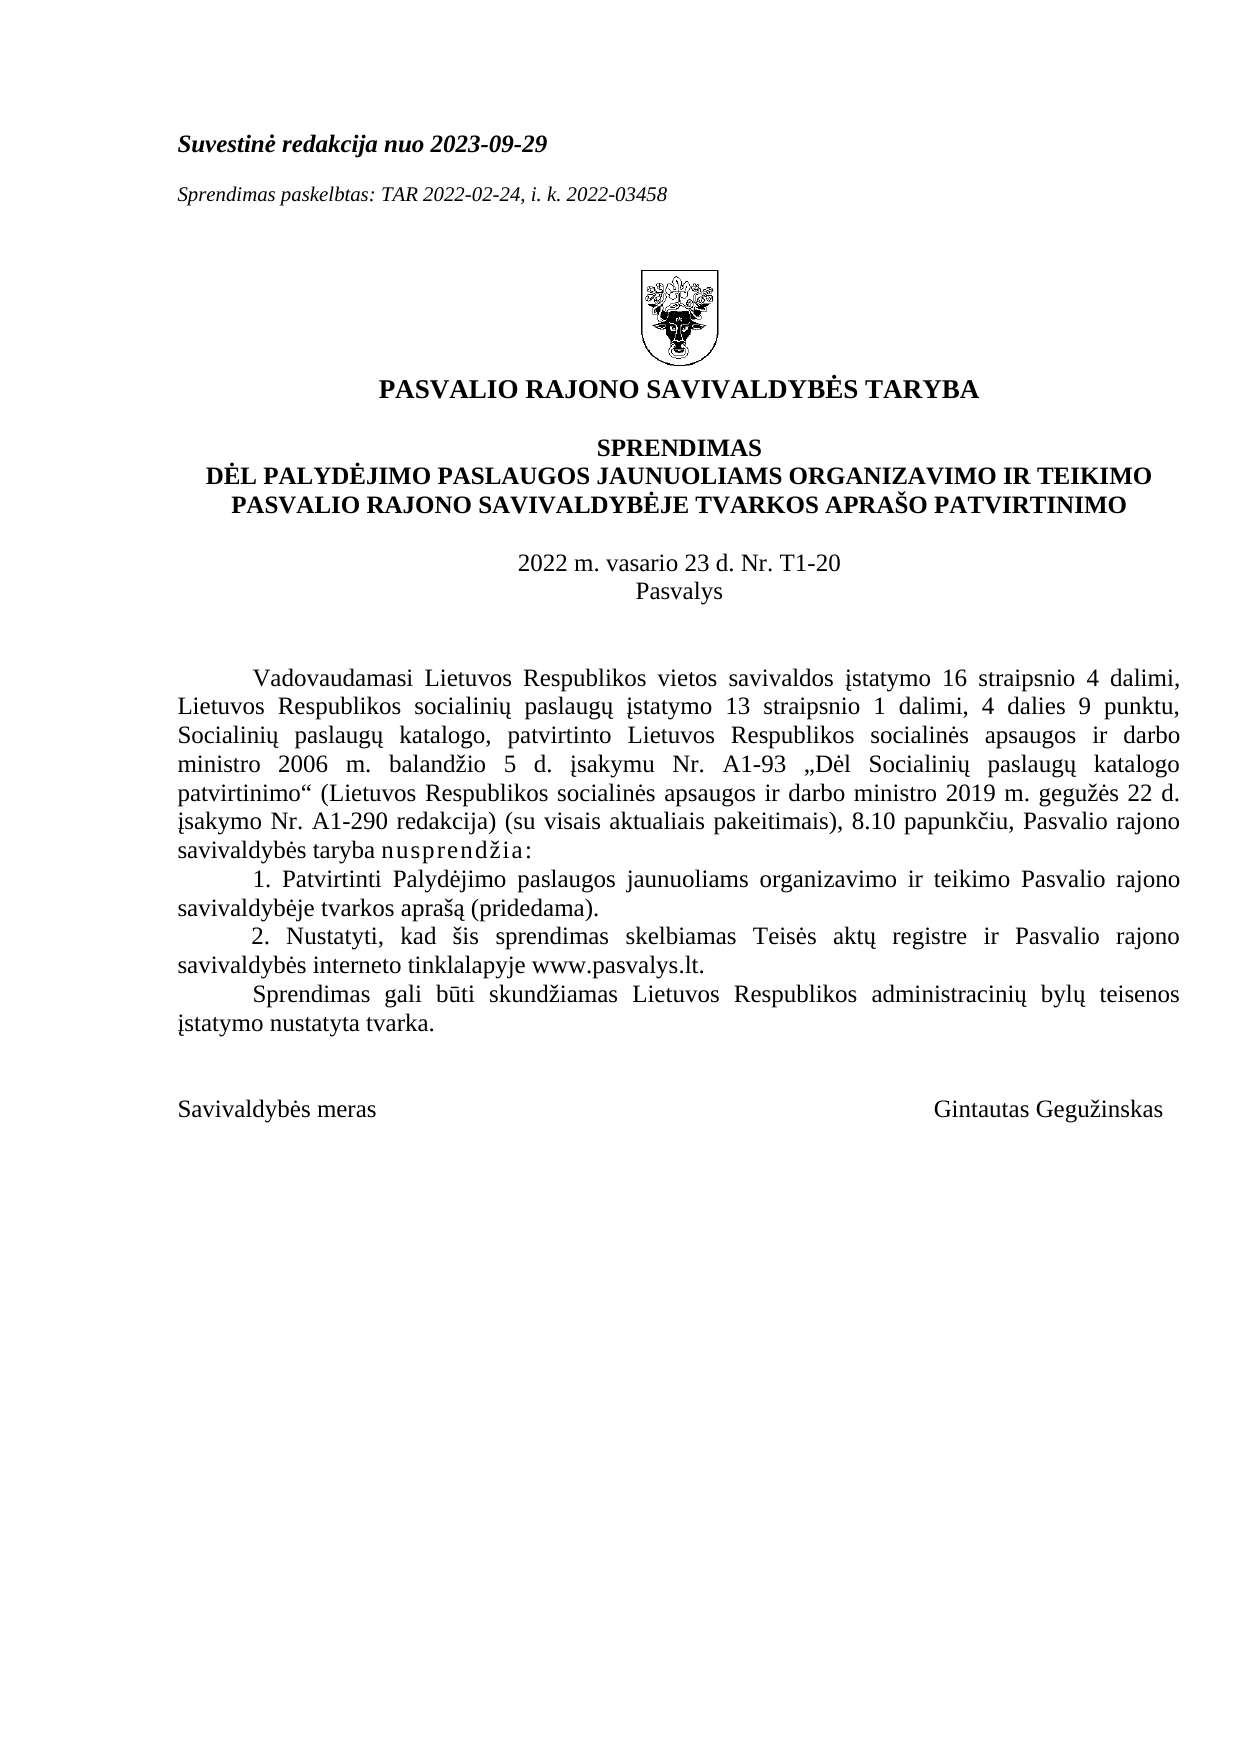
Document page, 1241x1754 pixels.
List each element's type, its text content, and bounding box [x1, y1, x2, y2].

text Suvestinė redakcija nuo 2023-09-29 [177, 129, 1181, 158]
text sprendimas [177, 433, 1181, 461]
text Savivaldybės meras Gintautas Gegužinskas [177, 1094, 1181, 1123]
text 2022 m. vasario 23 d. Nr. T1-20 [177, 548, 1181, 576]
text Sprendimas paskelbtas: TAR 2022-02-24, i. k. 2022-03458 [177, 182, 1181, 206]
text 1. Patvirtinti Palydėjimo paslaugos jaunuoliams organizavimo ir teikimo Pasvalio rajono savivaldybėje tvarkos aprašą (pridedama). [177, 864, 1181, 921]
text Sprendimas gali būti skundžiamas Lietuvos Respublikos administracinių bylų teisenos įstatymo nustatyta tvarka. [177, 979, 1181, 1036]
text Vadovaudamasi Lietuvos Respublikos vietos savivaldos įstatymo 16 straipsnio 4 dalimi, Lietuvos Respublikos socialinių paslaugų įstatymo 13 straipsnio 1 dalimi, 4 dalies 9 punktu, Socialinių paslaugų katalogo, patvirtinto Lietuvos Respublikos socialinės apsaugos ir darbo ministro 2006 m. balandžio 5 d. įsakymu Nr. A1-93 „Dėl Socialinių paslaugų katalogo patvirtinimo“ (Lietuvos Respublikos socialinės apsaugos ir darbo ministro 2019 m. gegužės 22 d. įsakymo Nr. A1-290 redakcija) (su visais aktualiais pakeitimais), 8.10 papunkčiu, Pasvalio rajono savivaldybės taryba nusprendžia: [177, 663, 1181, 864]
text Pasvalys [177, 576, 1181, 605]
text 2. Nustatyti, kad šis sprendimas skelbiamas Teisės aktų registre ir Pasvalio rajono savivaldybės interneto tinklalapyje www.pasvalys.lt. [177, 921, 1181, 979]
text DĖL PALYDĖJIMO PASLAUGOS JAUNUOLIAMS ORGANIZAVIMO IR TEIKIMO PASVALIO RAJONO SAVIVALDYBĖJE TVARKOS APRAŠO PATVIRTINIMO [177, 461, 1181, 519]
text Pasvalio rajono savivaldybės taryba [177, 373, 1181, 404]
